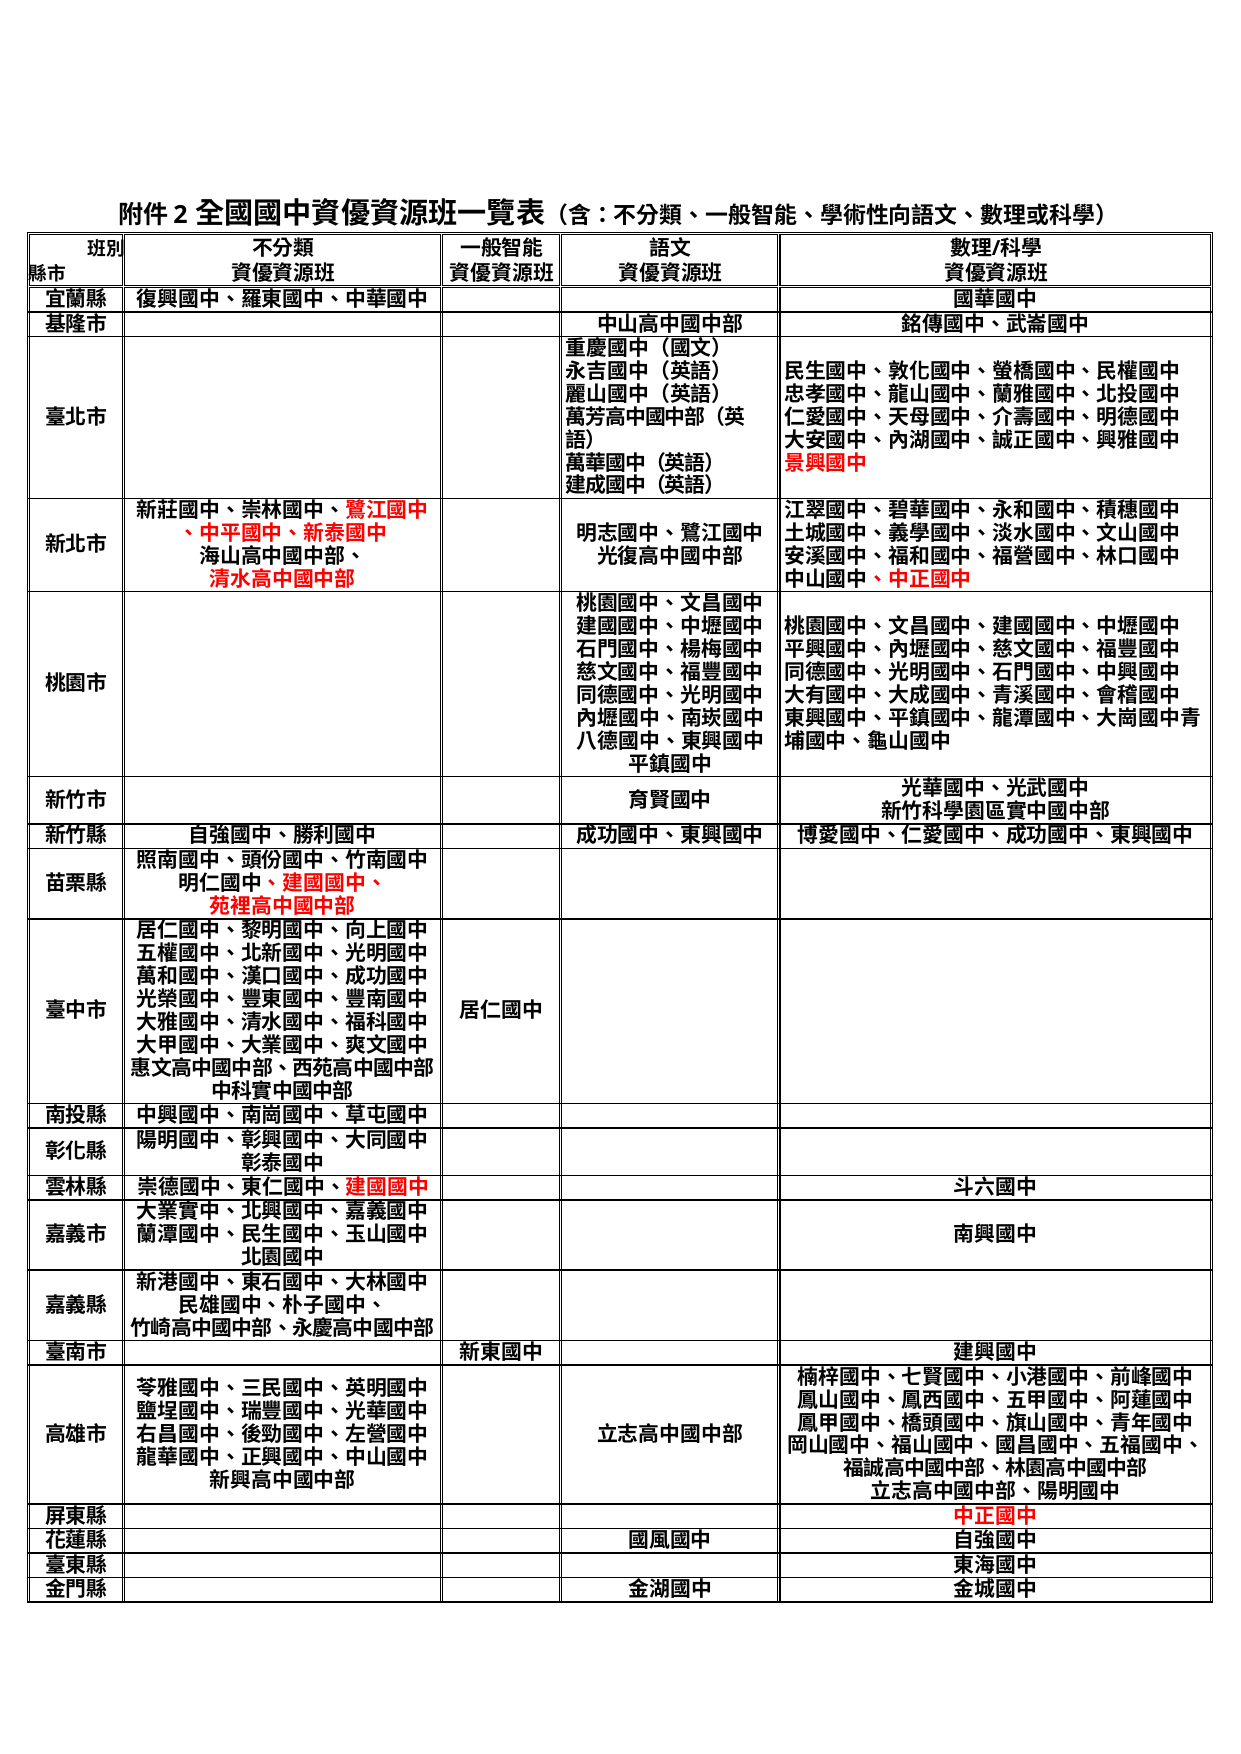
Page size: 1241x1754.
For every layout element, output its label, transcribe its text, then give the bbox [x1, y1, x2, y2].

table_cell [443, 337, 559, 497]
table_cell [443, 1529, 559, 1552]
table_header 班別 縣市 [30, 235, 122, 285]
table_cell [562, 1176, 777, 1199]
table_cell [443, 1554, 559, 1577]
table_cell 重慶國中（國文） 永吉國中（英語） 麗山國中（英語） 萬芳高中國中部（英語） 萬華國中（英語） 建成國中（英語） [562, 337, 777, 497]
table_cell 自強國中、勝利國中 [125, 825, 440, 847]
table_header 語文 資優資源班 [562, 235, 777, 285]
table_cell [443, 1366, 559, 1503]
table_cell 新北市 [30, 499, 122, 591]
table_cell [781, 1271, 1210, 1340]
table_cell 雲林縣 [30, 1176, 122, 1199]
table_cell [443, 313, 559, 336]
table_cell 博愛國中、仁愛國中、成功國中、東興國中 [781, 825, 1210, 847]
table_cell 桃園國中、文昌國中、建國國中、中壢國中 平興國中、內壢國中、慈文國中、福豐國中 同德國中、光明國中、石門國中、中興國中 大有國中、大成國中、青溪國中、會稽國中 東興國中、平鎮國中、龍潭國中、大崗國中青埔國中、龜山國中 [781, 592, 1210, 776]
table_cell 彰化縣 [30, 1129, 122, 1174]
table_header 一般智能 資優資源班 [443, 235, 559, 285]
table_cell [562, 1554, 777, 1577]
table_cell [781, 1129, 1210, 1174]
table_cell [562, 920, 777, 1103]
table_cell 崇德國中、東仁國中、建國國中 [125, 1176, 440, 1199]
table_cell 苓雅國中、三民國中、英明國中 鹽埕國中、瑞豐國中、光華國中 右昌國中、後勁國中、左營國中 龍華國中、正興國中、中山國中 新興高中國中部 [125, 1366, 440, 1503]
table_cell [125, 1341, 440, 1364]
table_cell 中正國中 [781, 1505, 1210, 1528]
table_cell [562, 288, 777, 311]
table_cell [443, 288, 559, 311]
table_cell 照南國中、頭份國中、竹南國中 明仁國中、建國國中、 苑裡高中國中部 [125, 849, 440, 918]
table_cell [443, 777, 559, 823]
table_cell [562, 1341, 777, 1364]
table_cell 中山高中國中部 [562, 313, 777, 336]
table_cell 金門縣 [30, 1578, 122, 1601]
table_cell 民生國中、敦化國中、螢橋國中、民權國中 忠孝國中、龍山國中、蘭雅國中、北投國中 仁愛國中、天母國中、介壽國中、明德國中 大安國中、內湖國中、誠正國中、興雅國中 景興國中 [781, 337, 1210, 497]
table_cell [443, 499, 559, 591]
table_cell 桃園市 [30, 592, 122, 776]
table_cell 基隆市 [30, 313, 122, 336]
table_cell 屏東縣 [30, 1505, 122, 1528]
table_cell 高雄市 [30, 1366, 122, 1503]
table_cell 光華國中、光武國中 新竹科學園區實中國中部 [781, 777, 1210, 823]
table_cell 銘傳國中、武崙國中 [781, 313, 1210, 336]
table_cell 斗六國中 [781, 1176, 1210, 1199]
table_cell [562, 1129, 777, 1174]
table_cell 中興國中、南崗國中、草屯國中 [125, 1104, 440, 1127]
table_header 不分類 資優資源班 [125, 235, 440, 285]
table_cell 明志國中、鷺江國中 光復高中國中部 [562, 499, 777, 591]
table_cell 南投縣 [30, 1104, 122, 1127]
table_cell [125, 1529, 440, 1552]
table_cell [443, 825, 559, 847]
table_cell 建興國中 [781, 1341, 1210, 1364]
table_cell 陽明國中、彰興國中、大同國中彰泰國中 [125, 1129, 440, 1174]
table_cell [125, 592, 440, 776]
table_cell 東海國中 [781, 1554, 1210, 1577]
table_cell 金湖國中 [562, 1578, 777, 1601]
table_cell [781, 1104, 1210, 1127]
table_cell 宜蘭縣 [30, 288, 122, 311]
table_cell 嘉義市 [30, 1201, 122, 1269]
table_cell [443, 849, 559, 918]
text 附件2 全國國中資優資源班一覽表（含：不分類、一般智能、學術性向語文、數理或科學） [118, 189, 1137, 232]
table_cell 居仁國中 [443, 920, 559, 1103]
table_cell [781, 849, 1210, 918]
table_cell [443, 1201, 559, 1269]
table_cell [562, 1104, 777, 1127]
table_cell [125, 1505, 440, 1528]
table_cell 自強國中 [781, 1529, 1210, 1552]
table_cell [562, 1271, 777, 1340]
table_cell 臺南市 [30, 1341, 122, 1364]
table_cell 新莊國中、崇林國中、鷺江國中 、中平國中、新泰國中 海山高中國中部、 清水高中國中部 [125, 499, 440, 591]
table_cell [443, 1505, 559, 1528]
table_cell [443, 592, 559, 776]
table_cell 苗栗縣 [30, 849, 122, 918]
table_cell 新竹縣 [30, 825, 122, 847]
table_cell 臺北市 [30, 337, 122, 497]
table_cell 居仁國中、黎明國中、向上國中 五權國中、北新國中、光明國中 萬和國中、漢口國中、成功國中光榮國中、豐東國中、豐南國中 大雅國中、清水國中、福科國中大甲國中、大業國中、爽文國中 惠文高中國中部、西苑高中國中部 中科實中國中部 [125, 920, 440, 1103]
table_cell 新港國中、東石國中、大林國中民雄國中、朴子國中、 竹崎高中國中部、永慶高中國中部 [125, 1271, 440, 1340]
table_cell 楠梓國中、七賢國中、小港國中、前峰國中 鳳山國中、鳳西國中、五甲國中、阿蓮國中 鳳甲國中、橋頭國中、旗山國中、青年國中 岡山國中、福山國中、國昌國中、五福國中、福誠高中國中部、林園高中國中部 立志高中國中部、陽明國中 [781, 1366, 1210, 1503]
table_cell [125, 1578, 440, 1601]
table_cell 花蓮縣 [30, 1529, 122, 1552]
table_cell 桃園國中、文昌國中 建國國中、中壢國中 石門國中、楊梅國中 慈文國中、福豐國中 同德國中、光明國中 內壢國中、南崁國中 八德國中、東興國中 平鎮國中 [562, 592, 777, 776]
table_cell 新東國中 [443, 1341, 559, 1364]
table_cell 南興國中 [781, 1201, 1210, 1269]
table_cell [562, 849, 777, 918]
table_cell [125, 337, 440, 497]
table_cell [562, 1505, 777, 1528]
table_cell 新竹市 [30, 777, 122, 823]
table_cell [443, 1578, 559, 1601]
table_cell 江翠國中、碧華國中、永和國中、積穗國中 土城國中、義學國中、淡水國中、文山國中 安溪國中、福和國中、福營國中、林口國中 中山國中、中正國中 [781, 499, 1210, 591]
table_cell 國華國中 [781, 288, 1210, 311]
table_cell [443, 1104, 559, 1127]
table_cell 臺東縣 [30, 1554, 122, 1577]
table_cell 金城國中 [781, 1578, 1210, 1601]
table_cell [443, 1129, 559, 1174]
table_cell 臺中市 [30, 920, 122, 1103]
table_cell [562, 1201, 777, 1269]
table_cell 國風國中 [562, 1529, 777, 1552]
table_cell 立志高中國中部 [562, 1366, 777, 1503]
table_cell 大業實中、北興國中、嘉義國中蘭潭國中、民生國中、玉山國中 北園國中 [125, 1201, 440, 1269]
table_cell 育賢國中 [562, 777, 777, 823]
table_cell 復興國中、羅東國中、中華國中 [125, 288, 440, 311]
table_header 數理/科學 資優資源班 [781, 235, 1210, 285]
table_cell 嘉義縣 [30, 1271, 122, 1340]
table_cell [125, 1554, 440, 1577]
table_cell [125, 777, 440, 823]
table_cell 成功國中、東興國中 [562, 825, 777, 847]
table_cell [781, 920, 1210, 1103]
table_cell [443, 1271, 559, 1340]
table_cell [443, 1176, 559, 1199]
table_cell [125, 313, 440, 336]
